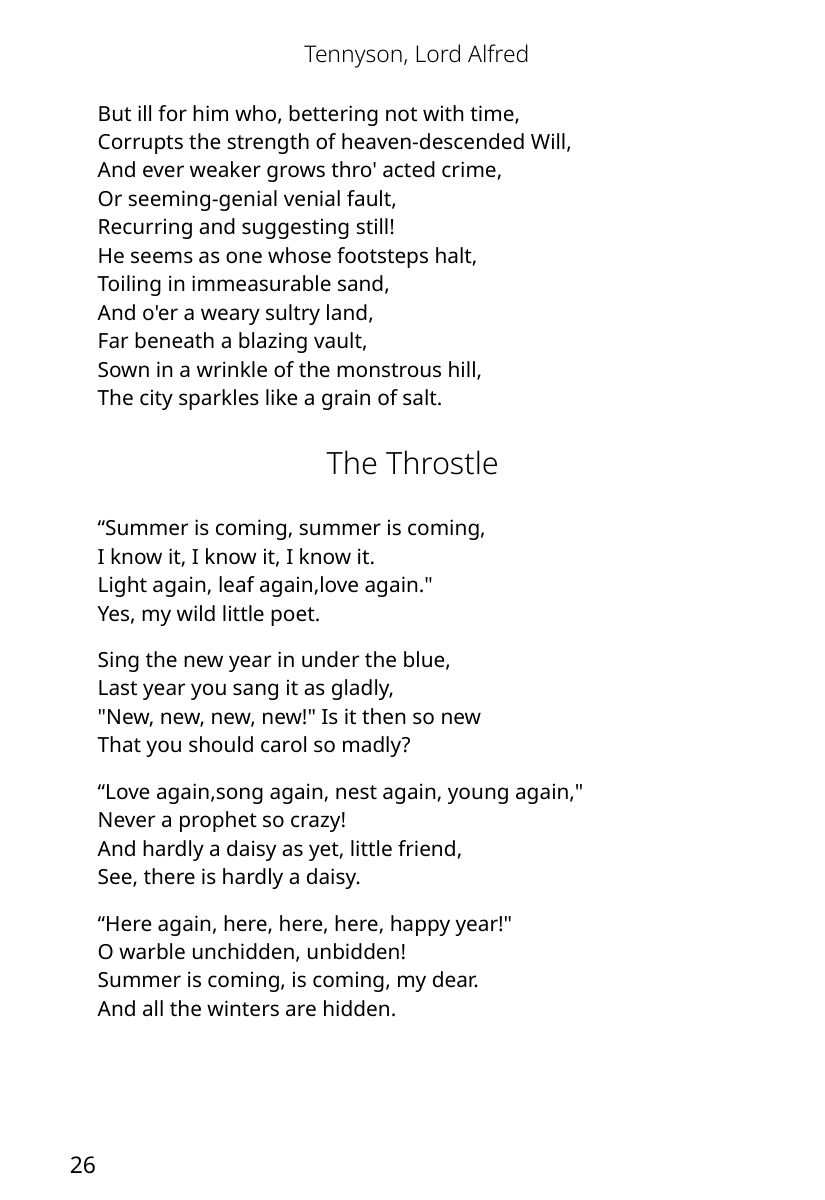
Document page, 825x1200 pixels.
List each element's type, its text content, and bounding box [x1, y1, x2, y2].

text Yes, my wild little poet. [97, 599, 727, 627]
text Recurring and suggesting still! [97, 212, 727, 241]
text And all the winters are hidden. [97, 994, 727, 1022]
text Never a prophet so crazy! [97, 805, 727, 834]
text "New, new, new, new!" Is it then so new [97, 702, 727, 730]
text “Love again,song again, nest again, young again," [97, 777, 727, 805]
text He seems as one whose footsteps halt, [97, 241, 727, 269]
text “Summer is coming, summer is coming, [97, 513, 727, 542]
text Sown in a wrinkle of the monstrous hill, [97, 355, 727, 383]
text I know it, I know it, I know it. [97, 542, 727, 570]
text Far beneath a blazing vault, [97, 326, 727, 355]
text Sing the new year in under the blue, [97, 645, 727, 673]
text And ever weaker grows thro' acted crime, [97, 156, 727, 184]
text “Here again, here, here, here, happy year!" [97, 909, 727, 937]
text That you should carol so madly? [97, 730, 727, 759]
text And o'er a weary sultry land, [97, 298, 727, 326]
text Last year you sang it as gladly, [97, 673, 727, 702]
text O warble unchidden, unbidden! [97, 937, 727, 966]
subtitle The Throstle [97, 442, 727, 483]
text And hardly a daisy as yet, little friend, [97, 834, 727, 862]
text Summer is coming, is coming, my dear. [97, 966, 727, 994]
text But ill for him who, bettering not with time, [97, 99, 727, 127]
text Toiling in immeasurable sand, [97, 269, 727, 298]
text The city sparkles like a grain of salt. [97, 383, 727, 412]
text See, there is hardly a daisy. [97, 862, 727, 891]
text Or seeming-genial venial fault, [97, 184, 727, 212]
text Light again, leaf again,love again." [97, 570, 727, 599]
text Corrupts the strength of heaven-descended Will, [97, 127, 727, 156]
